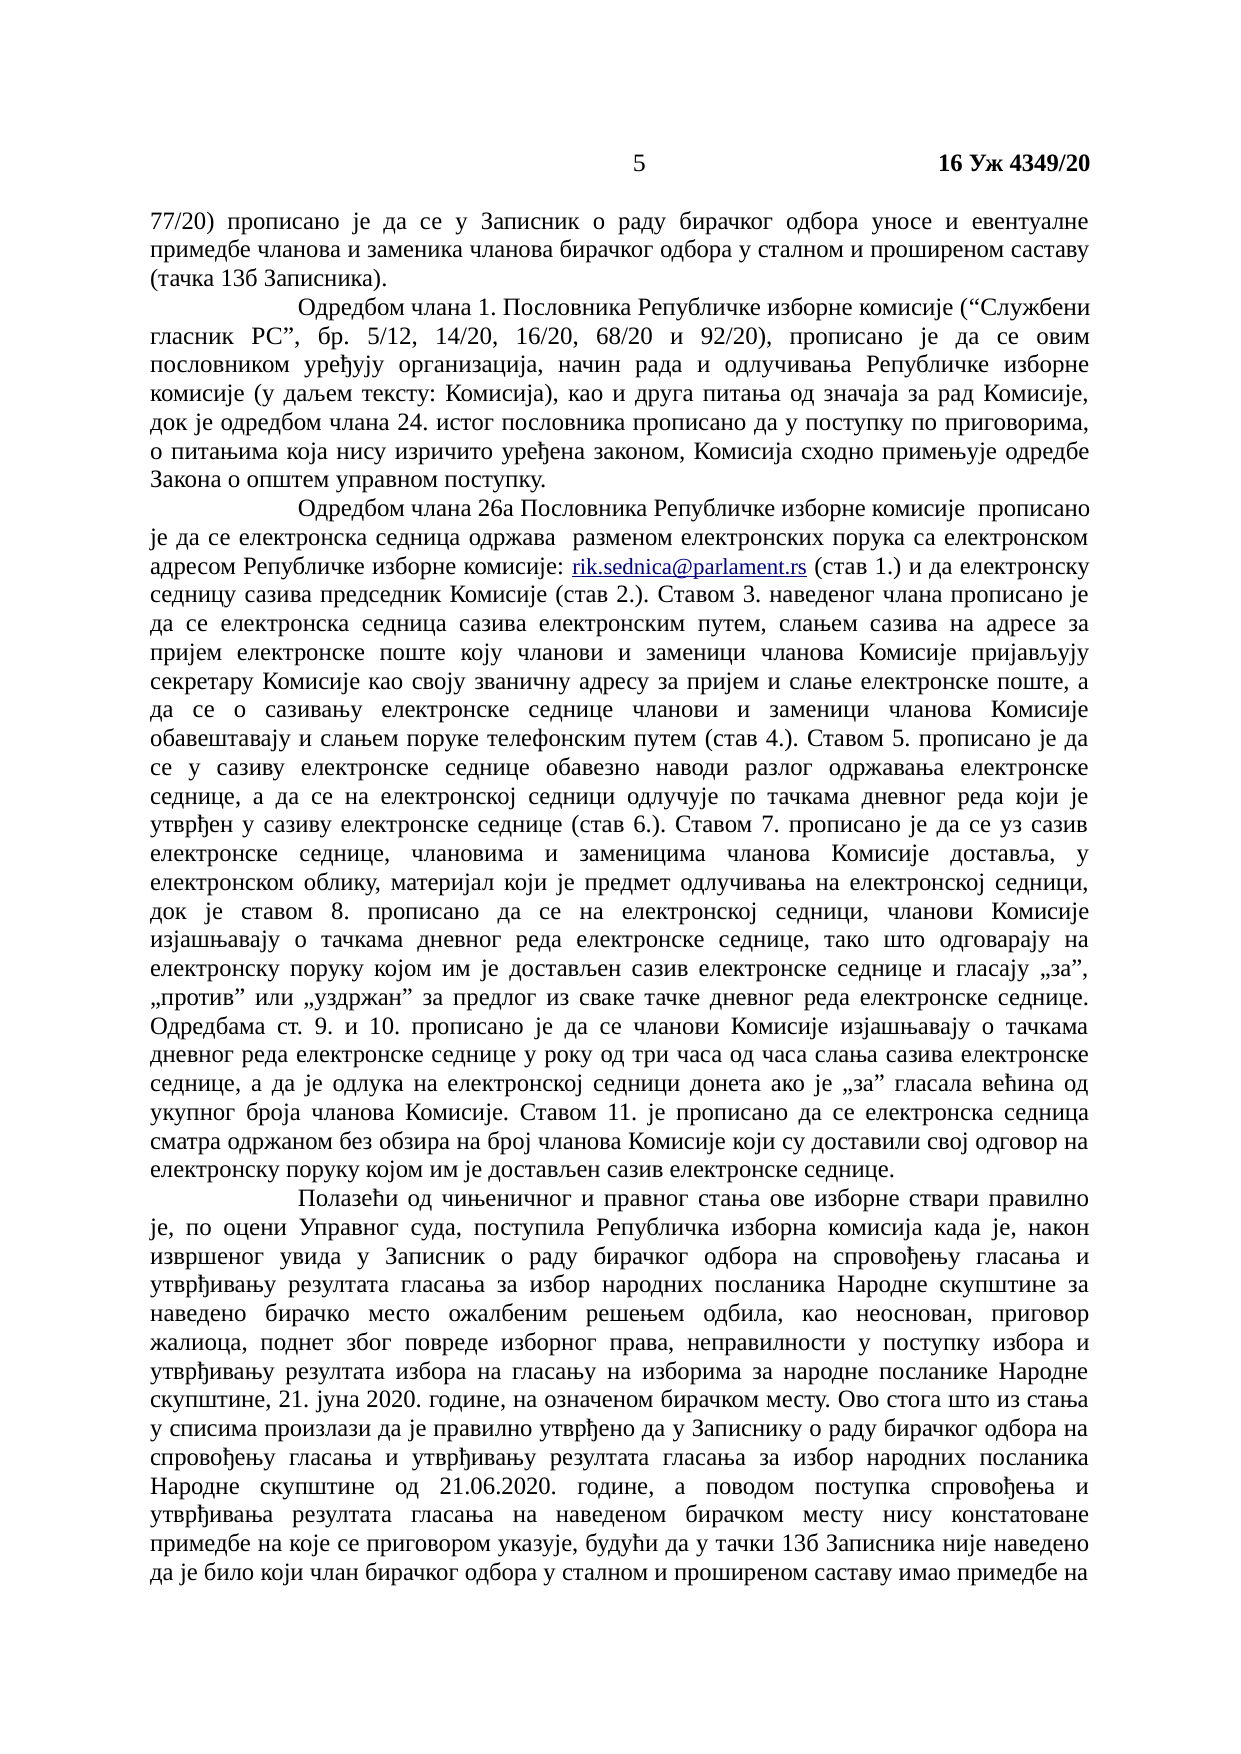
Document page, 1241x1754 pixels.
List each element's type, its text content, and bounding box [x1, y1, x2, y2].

text Одредбом члана 1. Пословника Републичке изборне комисије (“Службени гласник РС”, бр. 5/12, 14/20, 16/20, 68/20 и 92/20), прописано је да се овим пословником уређују организација, начин рада и одлучивања Републичке изборне комисије (у даљем тексту: Комисија), као и друга питања од значаја за рад Комисије, док је одредбом члана 24. истог пословника прописано да у поступку по приговорима, о питањима која нису изричито уређена законом, Комисија сходно примењује одредбе Закона о општем управном поступку. [150, 292, 1090, 493]
text Одредбом члана 26а Пословника Републичке изборне комисије прописано је да се електронска седница одржава разменом електронских порука са електронском адресом Републичке изборне комисије: rik.sednica@parlament.rs (став 1.) и да електронску седницу сазива председник Комисије (став 2.). Ставом 3. наведеног члана прописано је да се електронска седница сазива електронским путем, слањем сазива на адресе за пријем електронске поште коју чланови и заменици чланова Комисије пријављују секретару Комисије као своју званичну адресу за пријем и слање електронске поште, а да се о сазивању електронске седнице чланови и заменици чланова Комисије обавештавају и слањем поруке телефонским путем (став 4.). Ставом 5. прописано је да се у сазиву електронске седнице обавезно наводи разлог одржавања електронске седнице, а да се на електронској седници одлучује по тачкама дневног реда који је утврђен у сазиву електронске седнице (став 6.). Ставом 7. прописано је да се уз сазив електронске седнице, члановима и заменицима чланова Комисије доставља, у електронском облику, материјал који је предмет одлучивања на електронској седници, док је ставом 8. прописано да се на електронској седници, чланови Комисије изјашњавају о тачкама дневног реда електронске седнице, тако што одговарају на електронску поруку којом им је достављен сазив електронске седнице и гласају „за”, „против” или „уздржан” за предлог из сваке тачке дневног реда електронске седнице. Одредбама ст. 9. и 10. прописано је да се чланови Комисије изјашњавају о тачкама дневног реда електронске седнице у року од три часа од часа слања сазива електронске седнице, а да је одлука на електронској седници донета ако је „за” гласала већина од укупног броја чланова Комисије. Ставом 11. је прописано да се електронска седница сматра одржаном без обзира на број чланова Комисије који су доставили свој одговор на електронску поруку којом им је достављен сазив електронске седнице. [150, 493, 1090, 1183]
text 77/20) прописано је да се у Записник о раду бирачког одбора уносе и евентуалне примедбе чланова и заменика чланова бирачког одбора у сталном и проширеном саставу (тачка 13б Записника). [150, 206, 1090, 292]
text Полазећи од чињеничног и правног стања ове изборне ствари правилно је, по оцени Управног суда, поступила Републичка изборна комисија када је, након извршеног увида у Записник о раду бирачког одбора на спровођењу гласања и утврђивању резултата гласања за избор народних посланика Народне скупштине за наведено бирачко место ожалбеним решењем одбила, као неоснован, приговор жалиоца, поднет због повреде изборног права, неправилности у поступку избора и утврђивању резултата избора на гласању на изборима за народне посланике Народне скупштине, 21. јуна 2020. године, на означеном бирачком месту. Ово стога што из стања у списима произлази да је правилно утврђено да у Записнику о раду бирачког одбора на спровођењу гласања и утврђивању резултата гласања за избор народних посланика Народне скупштине од 21.06.2020. године, а поводом поступка спровођења и утврђивања резултата гласања на наведеном бирачком месту нису констатоване примедбе на које се приговором указује, будући да у тачки 13б Записника није наведено да је било који члан бирачког одбора у сталном и проширеном саставу имао примедбе на [150, 1183, 1090, 1586]
